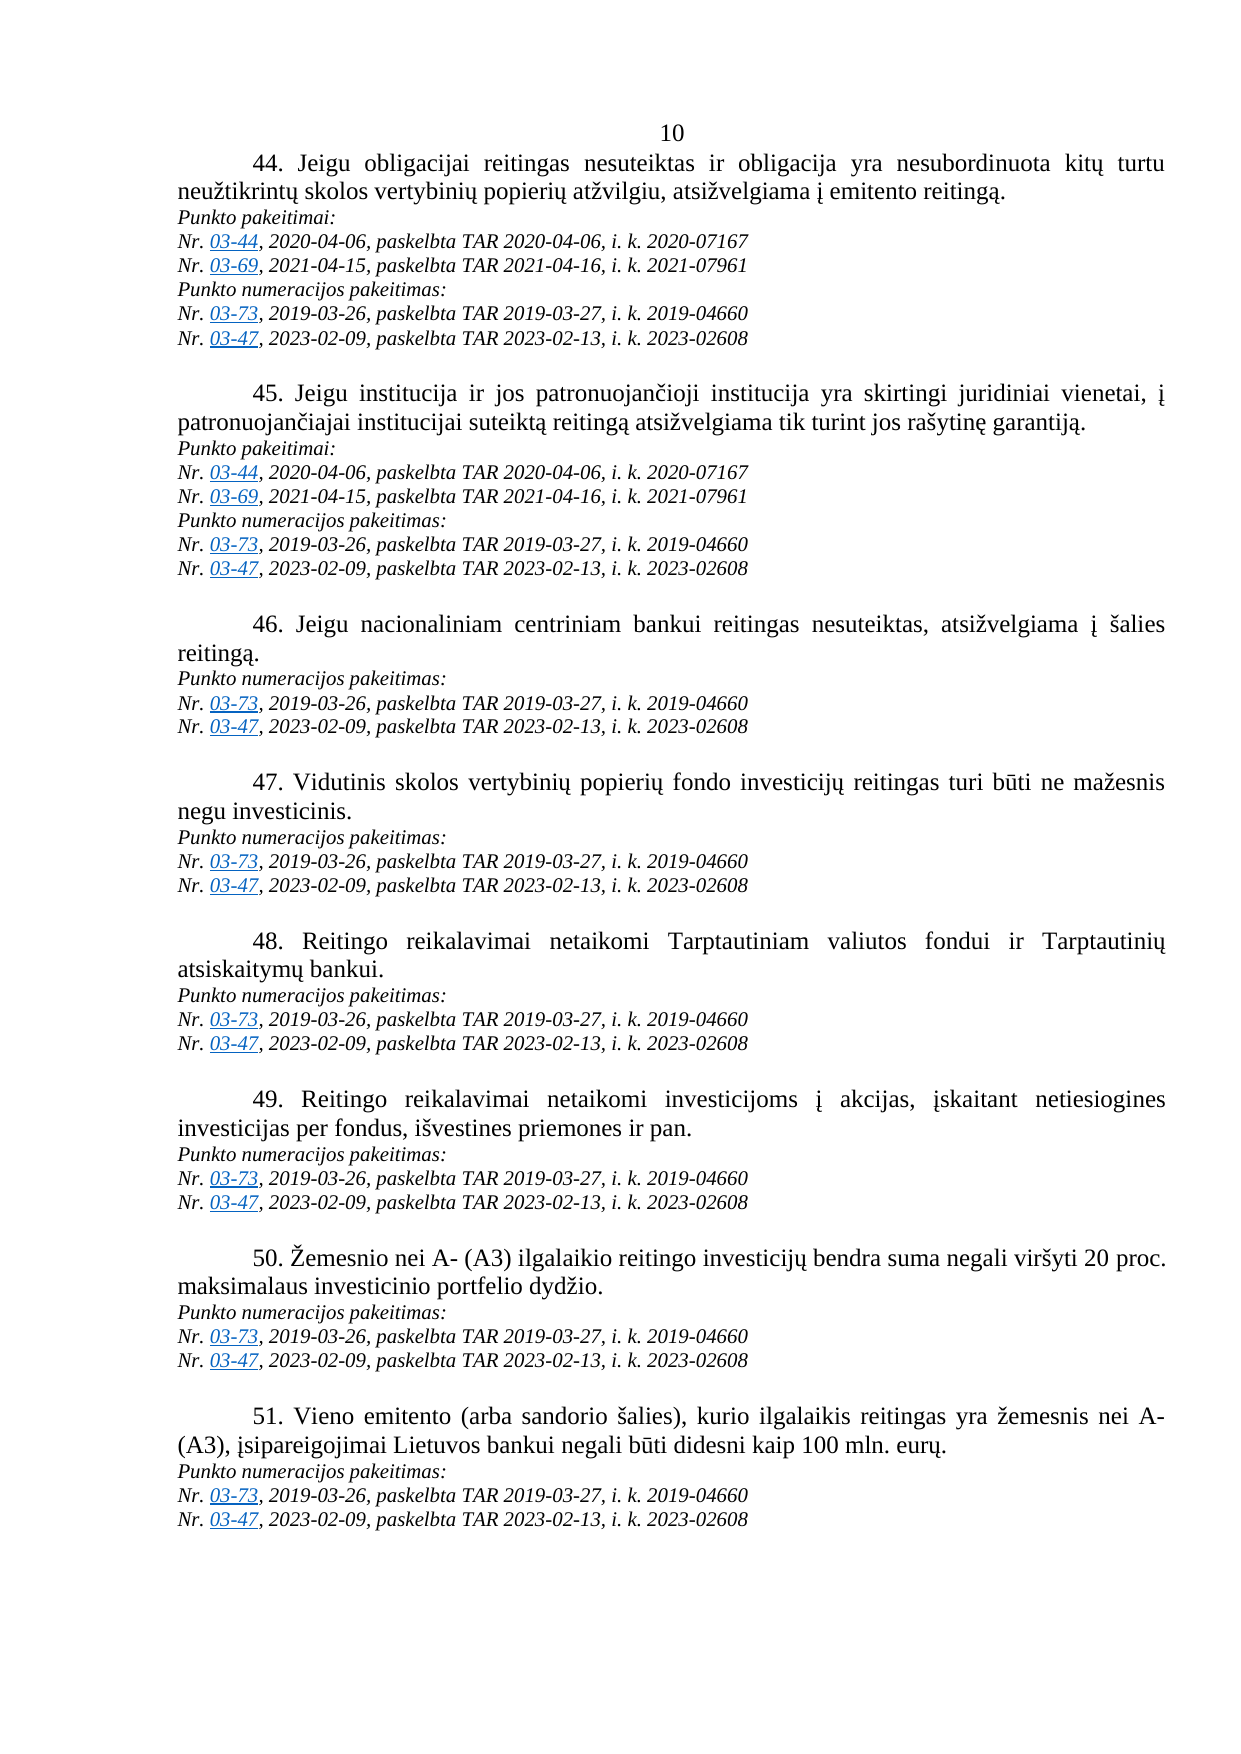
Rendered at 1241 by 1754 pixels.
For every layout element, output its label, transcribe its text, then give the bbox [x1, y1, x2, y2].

text 50. Žemesnio nei A- (A3) ilgalaikio reitingo investicijų bendra suma negali viršyti 20 proc. maksimalaus investicinio portfelio dydžio. [177, 1243, 1166, 1300]
text Nr. 03-73, 2019-03-26, paskelbta TAR 2019-03-27, i. k. 2019-04660 [177, 849, 1166, 873]
text Nr. 03-47, 2023-02-09, paskelbta TAR 2023-02-13, i. k. 2023-02608 [177, 1031, 1166, 1055]
text Nr. 03-69, 2021-04-15, paskelbta TAR 2021-04-16, i. k. 2021-07961 [177, 484, 1166, 508]
text Nr. 03-73, 2019-03-26, paskelbta TAR 2019-03-27, i. k. 2019-04660 [177, 1483, 1166, 1507]
text 47. Vidutinis skolos vertybinių popierių fondo investicijų reitingas turi būti ne mažesnis negu investicinis. [177, 767, 1166, 825]
text Nr. 03-69, 2021-04-15, paskelbta TAR 2021-04-16, i. k. 2021-07961 [177, 253, 1166, 277]
text Nr. 03-47, 2023-02-09, paskelbta TAR 2023-02-13, i. k. 2023-02608 [177, 556, 1166, 580]
text Punkto numeracijos pakeitimas: [177, 1300, 1166, 1324]
text 45. Jeigu institucija ir jos patronuojančioji institucija yra skirtingi juridiniai vienetai, į patronuojančiajai institucijai suteiktą reitingą atsižvelgiama tik turint jos rašytinę garantiją. [177, 378, 1166, 436]
text Nr. 03-73, 2019-03-26, paskelbta TAR 2019-03-27, i. k. 2019-04660 [177, 1007, 1166, 1031]
text 51. Vieno emitento (arba sandorio šalies), kurio ilgalaikis reitingas yra žemesnis nei A- (A3), įsipareigojimai Lietuvos bankui negali būti didesni kaip 100 mln. eurų. [177, 1401, 1166, 1458]
text Nr. 03-47, 2023-02-09, paskelbta TAR 2023-02-13, i. k. 2023-02608 [177, 325, 1166, 349]
text 46. Jeigu nacionaliniam centriniam bankui reitingas nesuteiktas, atsižvelgiama į šalies reitingą. [177, 609, 1166, 666]
text Nr. 03-44, 2020-04-06, paskelbta TAR 2020-04-06, i. k. 2020-07167 [177, 460, 1166, 484]
text Punkto pakeitimai: [177, 436, 1166, 460]
text Nr. 03-47, 2023-02-09, paskelbta TAR 2023-02-13, i. k. 2023-02608 [177, 714, 1166, 738]
text Nr. 03-47, 2023-02-09, paskelbta TAR 2023-02-13, i. k. 2023-02608 [177, 873, 1166, 897]
text Nr. 03-44, 2020-04-06, paskelbta TAR 2020-04-06, i. k. 2020-07167 [177, 229, 1166, 253]
text Punkto numeracijos pakeitimas: [177, 825, 1166, 849]
text Punkto numeracijos pakeitimas: [177, 508, 1166, 532]
text Nr. 03-47, 2023-02-09, paskelbta TAR 2023-02-13, i. k. 2023-02608 [177, 1348, 1166, 1372]
text Nr. 03-73, 2019-03-26, paskelbta TAR 2019-03-27, i. k. 2019-04660 [177, 1324, 1166, 1348]
text Punkto numeracijos pakeitimas: [177, 983, 1166, 1007]
text Nr. 03-47, 2023-02-09, paskelbta TAR 2023-02-13, i. k. 2023-02608 [177, 1190, 1166, 1214]
text Nr. 03-73, 2019-03-26, paskelbta TAR 2019-03-27, i. k. 2019-04660 [177, 690, 1166, 714]
text Nr. 03-47, 2023-02-09, paskelbta TAR 2023-02-13, i. k. 2023-02608 [177, 1507, 1166, 1531]
text 49. Reitingo reikalavimai netaikomi investicijoms į akcijas, įskaitant netiesiogines investicijas per fondus, išvestines priemones ir pan. [177, 1084, 1166, 1142]
text Punkto numeracijos pakeitimas: [177, 1142, 1166, 1166]
text Nr. 03-73, 2019-03-26, paskelbta TAR 2019-03-27, i. k. 2019-04660 [177, 1166, 1166, 1190]
text Punkto numeracijos pakeitimas: [177, 277, 1166, 301]
text Punkto pakeitimai: [177, 205, 1166, 229]
text 48. Reitingo reikalavimai netaikomi Tarptautiniam valiutos fondui ir Tarptautinių atsiskaitymų bankui. [177, 926, 1166, 983]
text 44. Jeigu obligacijai reitingas nesuteiktas ir obligacija yra nesubordinuota kitų turtu neužtikrintų skolos vertybinių popierių atžvilgiu, atsižvelgiama į emitento reitingą. [177, 148, 1166, 205]
text Punkto numeracijos pakeitimas: [177, 1458, 1166, 1483]
text Punkto numeracijos pakeitimas: [177, 666, 1166, 690]
text Nr. 03-73, 2019-03-26, paskelbta TAR 2019-03-27, i. k. 2019-04660 [177, 301, 1166, 325]
text Nr. 03-73, 2019-03-26, paskelbta TAR 2019-03-27, i. k. 2019-04660 [177, 532, 1166, 556]
